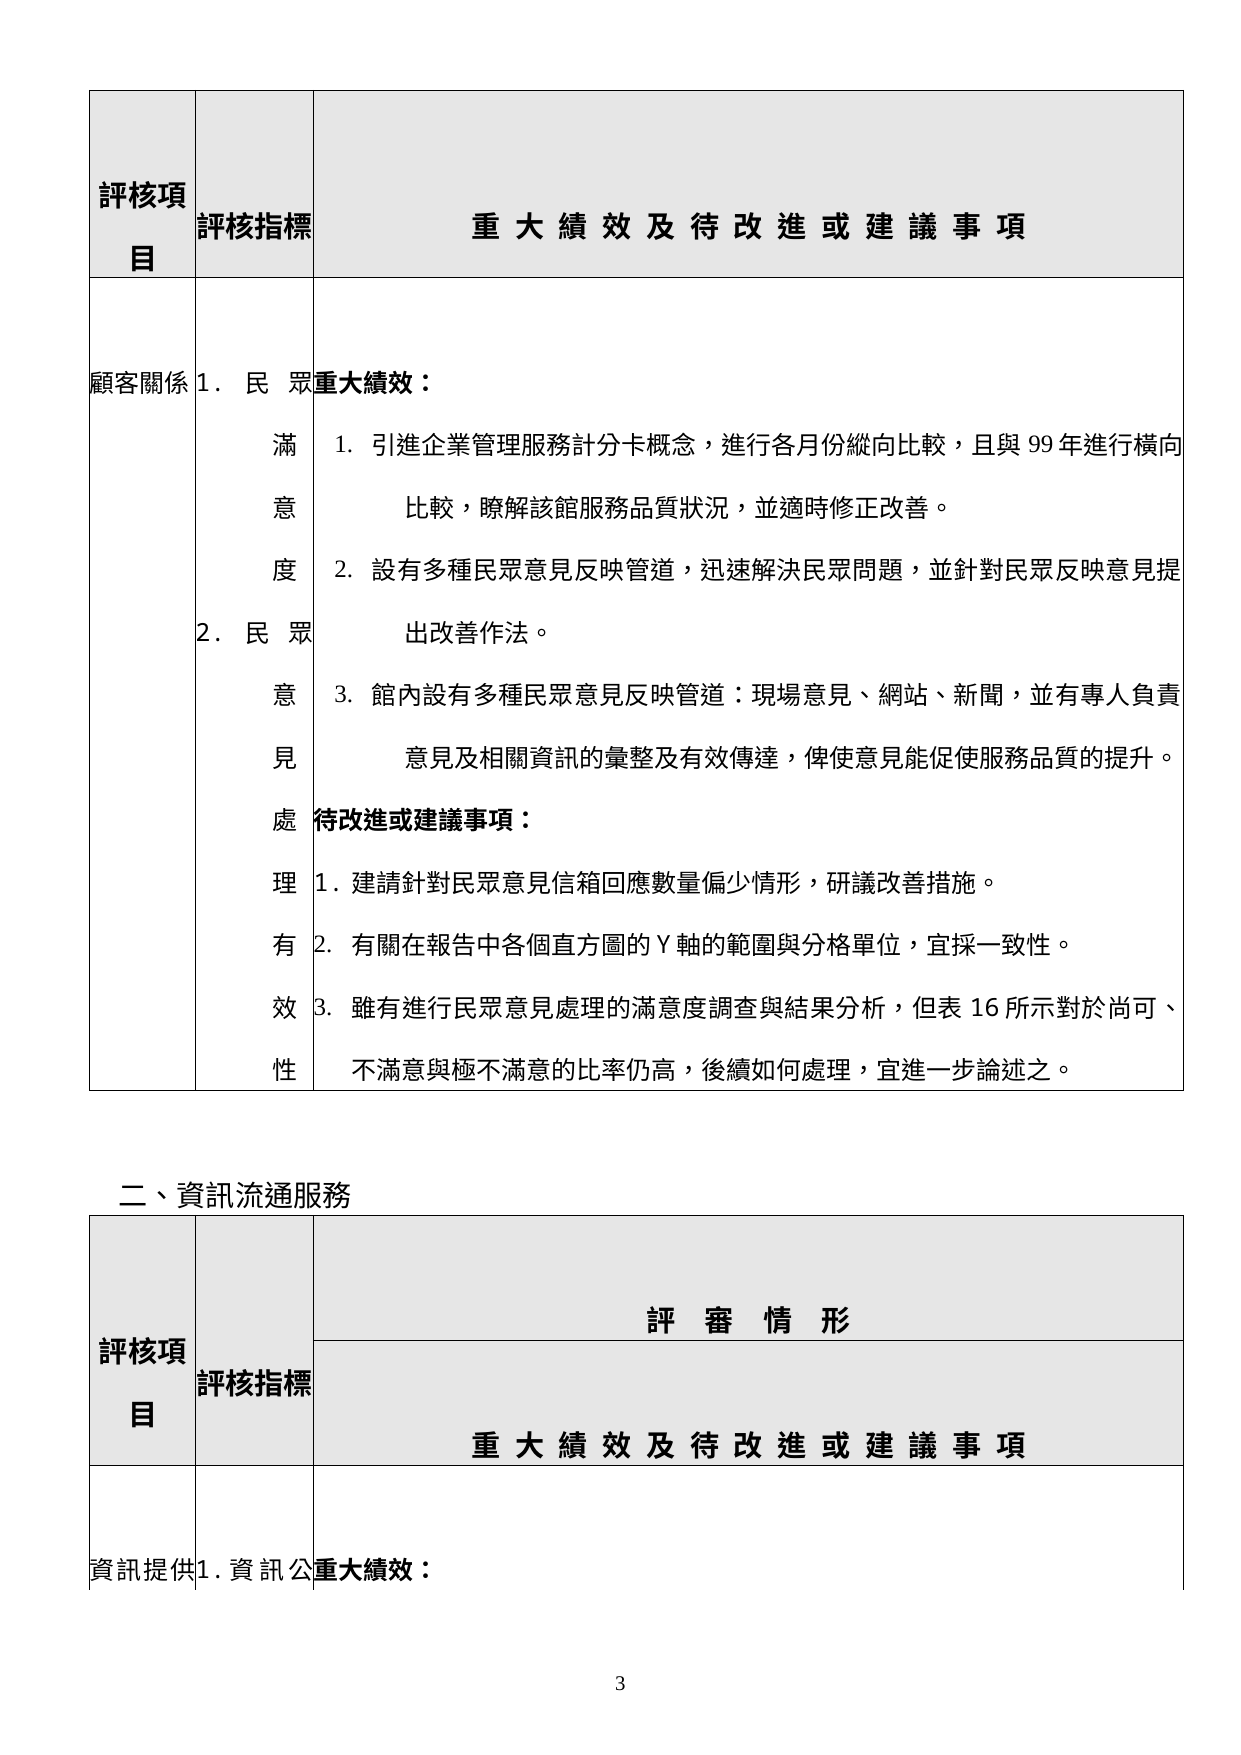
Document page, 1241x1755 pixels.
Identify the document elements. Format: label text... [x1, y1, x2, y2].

table_header 評核項目 [90, 1216, 195, 1465]
table_cell 民眾滿意度 民眾意見處理有效性 [196, 278, 313, 1090]
table_header 評核項目 [90, 91, 195, 277]
table_header 評 審 情 形 [314, 1216, 1183, 1340]
table_cell 資訊提供 [90, 1466, 195, 1590]
text 二、資訊流通服務 [118, 1152, 1122, 1215]
table_cell 1.資訊公開適切與內容有效性 2.資訊檢索完整性與便捷性 [196, 1466, 313, 1590]
table_cell 重 大 績 效 及 待 改 進 或 建 議 事 項 [314, 1341, 1183, 1465]
table_header 評核指標 [196, 1216, 313, 1465]
table_cell 重大績效： 引進企業管理服務計分卡概念，進行各月份縱向比較，且與99年進行橫向比較，瞭解該館服務品質狀況，並適時修正改善。 設有多種民眾意見反映管道，迅速解決民眾問題，並針對民眾反映意見提出改善作法。 館內設有多種民眾意見反映管道：現場意見、網站、新聞，並有專人負責意見及相關資訊的彙整及有效傳達，俾使意見能促使服務品質的提升。 待改進或建議事項： 建請針對民眾意見信箱回應數量偏少情形，研議改善措施。 有關在報告中各個直方圖的Y軸的範圍與分格單位，宜採一致性。 雖有進行民眾意見處理的滿意度調查與結果分析，但表16所示對於尚可、不滿意與極不滿意的比率仍高，後續如何處理，宜進一步論述之。 [314, 278, 1183, 1090]
table_cell 顧客關係 [90, 278, 195, 1090]
table_header 評核指標 [196, 91, 313, 277]
table_header 重 大 績 效 及 待 改 進 或 建 議 事 項 [314, 91, 1183, 277]
table_cell 重大績效： 資訊公開內容相當充實多元，且能定期即時更新，資訊檢索完整且具便捷性，有利提供服務及提升友善程度。 網站除提供全文檢索與相關獨立單元之檢索服務，另外，在「典藏資源檢索」及「線上電子期刊」等網站所提供之檢索資源更豐富民眾學習領域的擴展。 待改進或建議事項： 建議簡要介紹檢索功能使用範例，及找不到資訊時的建議。 建請加強說明隱私權政策、資訊安全政策等，可在網站首頁呈現或提供連結。 [314, 1466, 1183, 1590]
